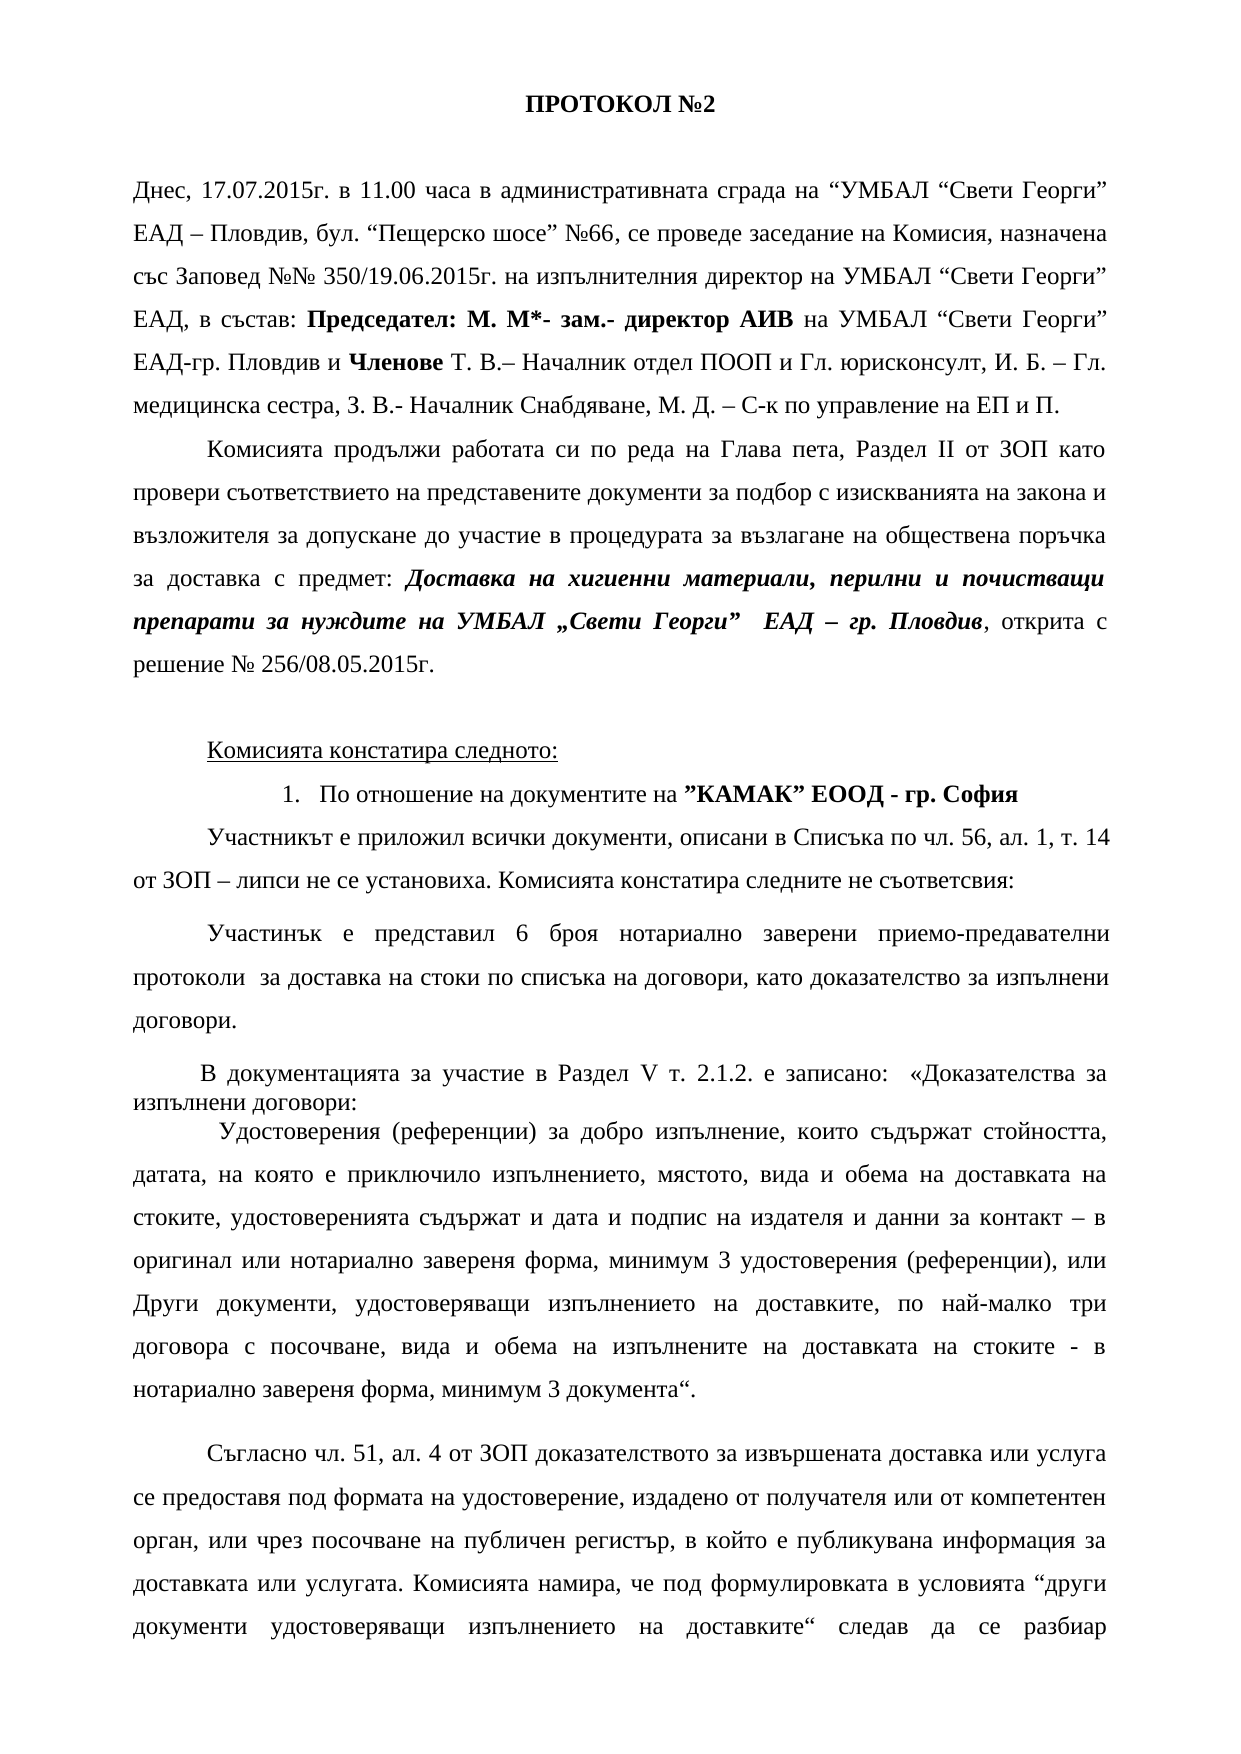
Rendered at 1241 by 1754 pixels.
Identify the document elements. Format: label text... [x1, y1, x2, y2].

list По отношение на документите на ”КАМАК” ЕООД - гр. София [282, 779, 1107, 807]
text Комисията продължи работата си по реда на Глава пета, Раздел ІІ от ЗОП като провери съответствието на представените документи за подбор с изискванията на закона и възложителя за допускане до участие в процедурата за възлагане на обществена поръчка за доставка с предмет: Доставка на хигиенни материали, перилни и почистващи препарати за нуждите на УМБАЛ „Свети Георги” ЕАД – гр. Пловдив, открита с решение № 256/08.05.2015г. [133, 434, 1107, 678]
text Комисията констатира следното: [133, 736, 1107, 764]
title ПРОТОКОЛ №2 [133, 89, 1107, 117]
text Участинък е представил 6 броя нотариално заверени приемо-предавателни протоколи за доставка на стоки по списъка на договори, като доказателство за изпълнени договори. [133, 918, 1111, 1033]
text Днес, 17.07.2015г. в 11.00 часа в административната сграда на “УМБАЛ “Свети Георги” ЕАД – Пловдив, бул. “Пещерско шосе” №66, се проведе заседание на Комисия, назначена със Заповед №№ 350/19.06.2015г. на изпълнителния директор на УМБАЛ “Свети Георги” ЕАД, в състав: Председател: М. М*- зам.- директор АИВ на УМБАЛ “Свети Георги” ЕАД-гр. Пловдив и Членове Т. В.– Началник отдел ПООП и Гл. юрисконсулт, И. Б. – Гл. медицинска сестра, З. В.- Началник Снабдяване, М. Д. – С-к по управление на ЕП и П. [133, 175, 1107, 419]
text Участникът е приложил всички документи, описани в Списъка по чл. 56, ал. 1, т. 14 от ЗОП – липси не се установиха. Комисията констатира следните не съответсвия: [133, 822, 1111, 894]
text Съгласно чл. 51, ал. 4 от ЗОП доказателството за извършената доставка или услуга се предоставя под формата на удостоверение, издадено от получателя или от компетентен орган, или чрез посочване на публичен регистър, в който е публикувана информация за доставката или услугата. Комисията намира, че под формулировката в условията “други документи удостоверяващи изпълнението на доставките“ следав да се разбиар [133, 1438, 1107, 1640]
text В документацията за участие в Раздел V т. 2.1.2. е записано: «Доказателства за изпълнени договори: [133, 1058, 1107, 1116]
text Удостоверения (референции) за добро изпълнение, които съдържат стойността, датата, на която е приключило изпълнението, мястото, вида и обема на доставката на стоките, удостоверенията съдържат и дата и подпис на издателя и данни за контакт – в оригинал или нотариално завереня форма, минимум 3 удостоверения (референции), или Други документи, удостоверяващи изпълнението на доставките, по най-малко три договора с посочване, вида и обема на изпълнените на доставката на стоките - в нотариално завереня форма, минимум 3 документа“. [133, 1116, 1107, 1403]
